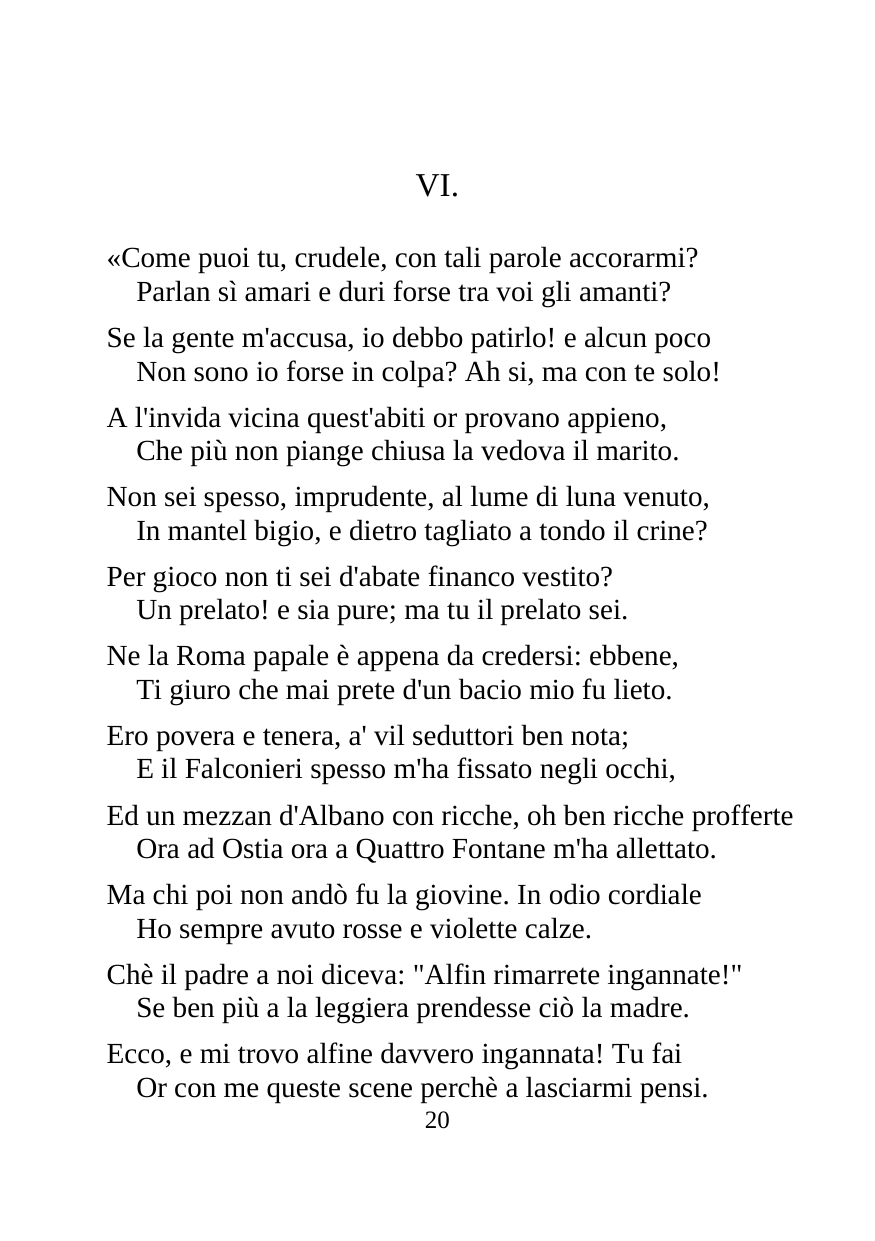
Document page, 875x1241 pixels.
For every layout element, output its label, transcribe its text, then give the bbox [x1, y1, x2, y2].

text A l'invida vicina quest'abiti or provano appieno, Che più non piange chiusa la vedova il marito. [106, 400, 768, 467]
text Chè il padre a noi diceva: "Alfin rimarrete ingannate!" Se ben più a la leggiera prendesse ciò la madre. [106, 957, 768, 1024]
text Ne la Roma papale è appena da credersi: ebbene, Ti giuro che mai prete d'un bacio mio fu lieto. [106, 638, 768, 706]
text Ma chi poi non andò fu la giovine. In odio cordiale Ho sempre avuto rosse e violette calze. [106, 877, 768, 944]
subtitle VI. [106, 165, 768, 203]
text Ecco, e mi trovo alfine davvero ingannata! Tu fai Or con me queste scene perchè a lasciarmi pensi. [106, 1036, 768, 1103]
text Ed un mezzan d'Albano con ricche, oh ben ricche profferte Ora ad Ostia ora a Quattro Fontane m'ha allettato. [106, 798, 800, 865]
text Per gioco non ti sei d'abate financo vestito? Un prelato! e sia pure; ma tu il prelato sei. [106, 559, 768, 626]
text «Come puoi tu, crudele, con tali parole accorarmi? Parlan sì amari e duri forse tra voi gli amanti? [106, 241, 768, 308]
text Ero povera e tenera, a' vil seduttori ben nota; E il Falconieri spesso m'ha fissato negli occhi, [106, 718, 768, 785]
text Non sei spesso, imprudente, al lume di luna venuto, In mantel bigio, e dietro tagliato a tondo il crine? [106, 479, 768, 546]
text Se la gente m'accusa, io debbo patirlo! e alcun poco Non sono io forse in colpa? Ah si, ma con te solo! [106, 320, 768, 387]
